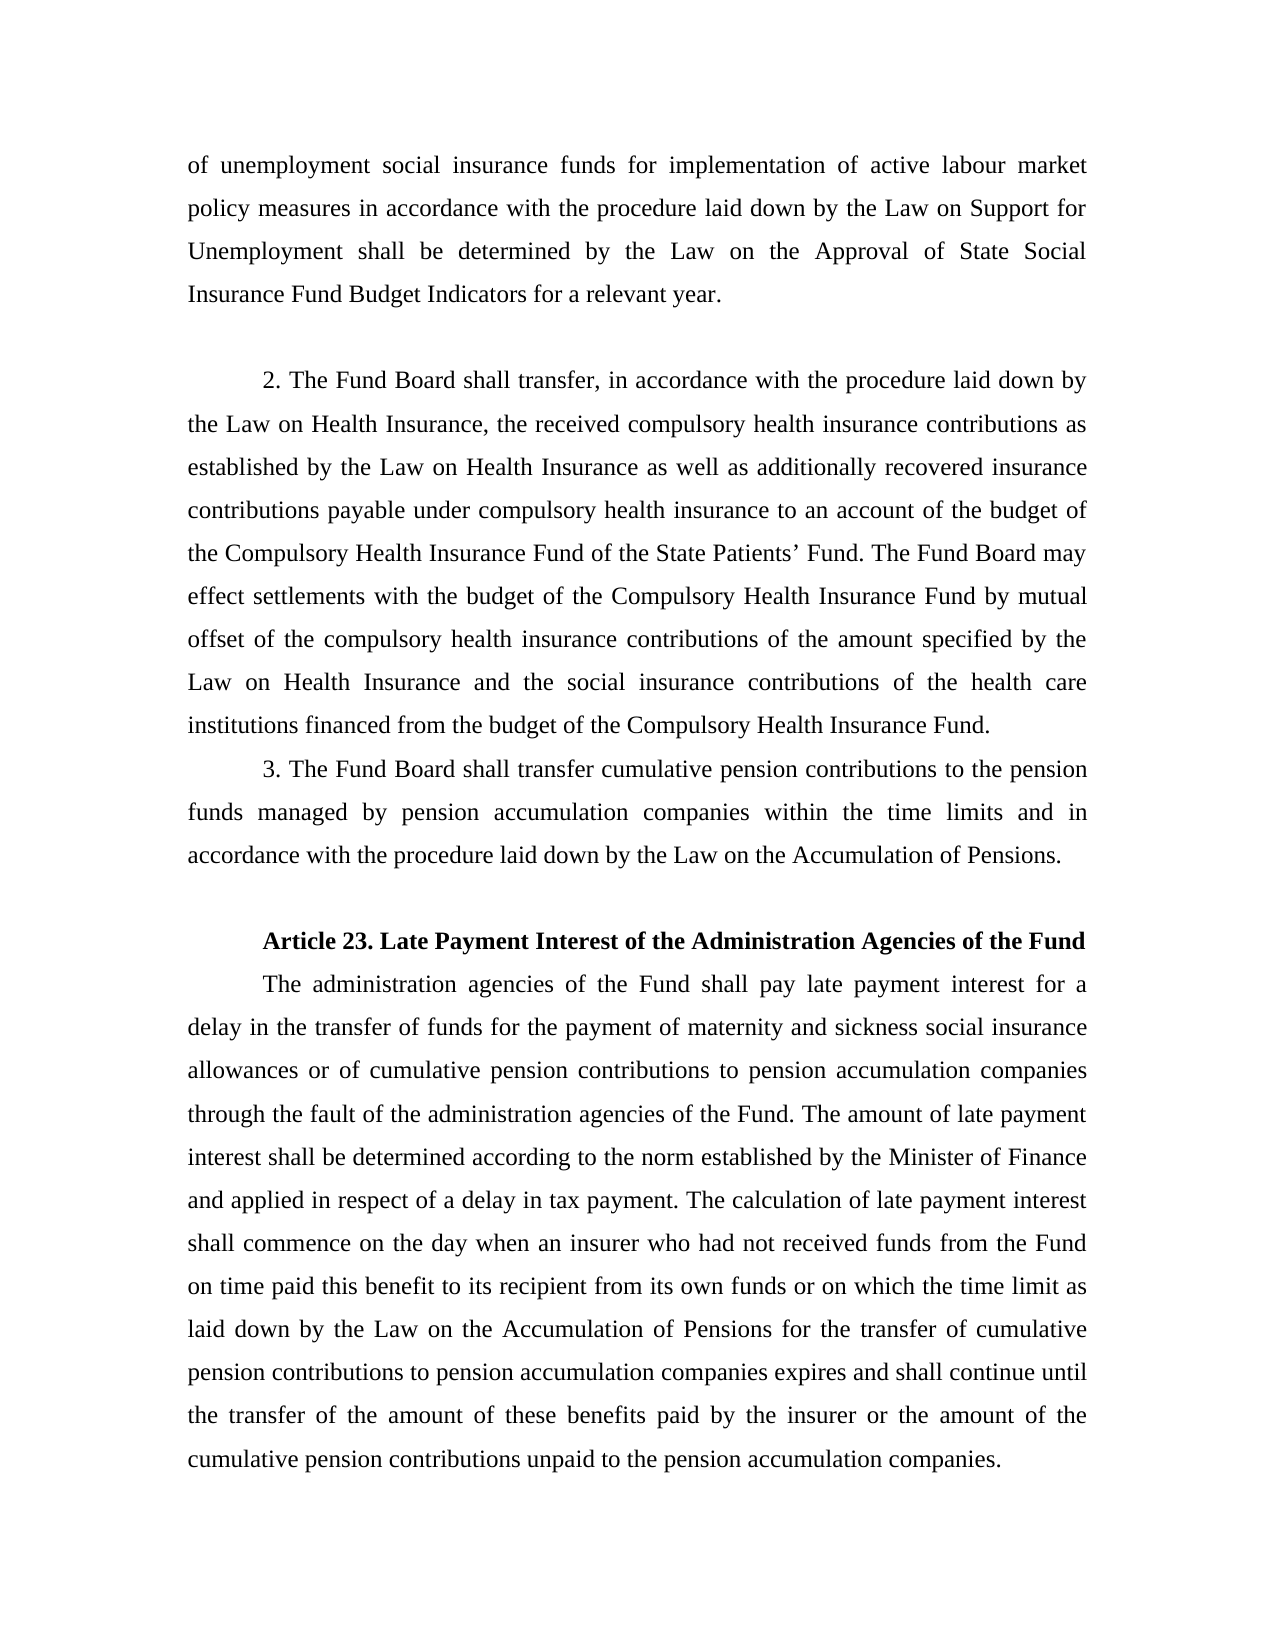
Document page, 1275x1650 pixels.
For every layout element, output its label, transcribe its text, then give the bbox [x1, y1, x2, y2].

text 3. The Fund Board shall transfer cumulative pension contributions to the pension funds managed by pension accumulation companies within the time limits and in accordance with the procedure laid down by the Law on the Accumulation of Pensions. [187, 754, 1088, 869]
text The administration agencies of the Fund shall pay late payment interest for a delay in the transfer of funds for the payment of maternity and sickness social insurance allowances or of cumulative pension contributions to pension accumulation companies through the fault of the administration agencies of the Fund. The amount of late payment interest shall be determined according to the norm established by the Minister of Finance and applied in respect of a delay in tax payment. The calculation of late payment interest shall commence on the day when an insurer who had not received funds from the Fund on time paid this benefit to its recipient from its own funds or on which the time limit as laid down by the Law on the Accumulation of Pensions for the transfer of cumulative pension contributions to pension accumulation companies expires and shall continue until the transfer of the amount of these benefits paid by the insurer or the amount of the cumulative pension contributions unpaid to the pension accumulation companies. [187, 969, 1088, 1472]
text of unemployment social insurance funds for implementation of active labour market policy measures in accordance with the procedure laid down by the Law on Support for Unemployment shall be determined by the Law on the Approval of State Social Insurance Fund Budget Indicators for a relevant year. [187, 150, 1087, 308]
text 2. The Fund Board shall transfer, in accordance with the procedure laid down by the Law on Health Insurance, the received compulsory health insurance contributions as established by the Law on Health Insurance as well as additionally recovered insurance contributions payable under compulsory health insurance to an account of the budget of the Compulsory Health Insurance Fund of the State Patients’ Fund. The Fund Board may effect settlements with the budget of the Compulsory Health Insurance Fund by mutual offset of the compulsory health insurance contributions of the amount specified by the Law on Health Insurance and the social insurance contributions of the health care institutions financed from the budget of the Compulsory Health Insurance Fund. [187, 366, 1088, 739]
text Article 23. Late Payment Interest of the Administration Agencies of the Fund [187, 926, 1088, 955]
